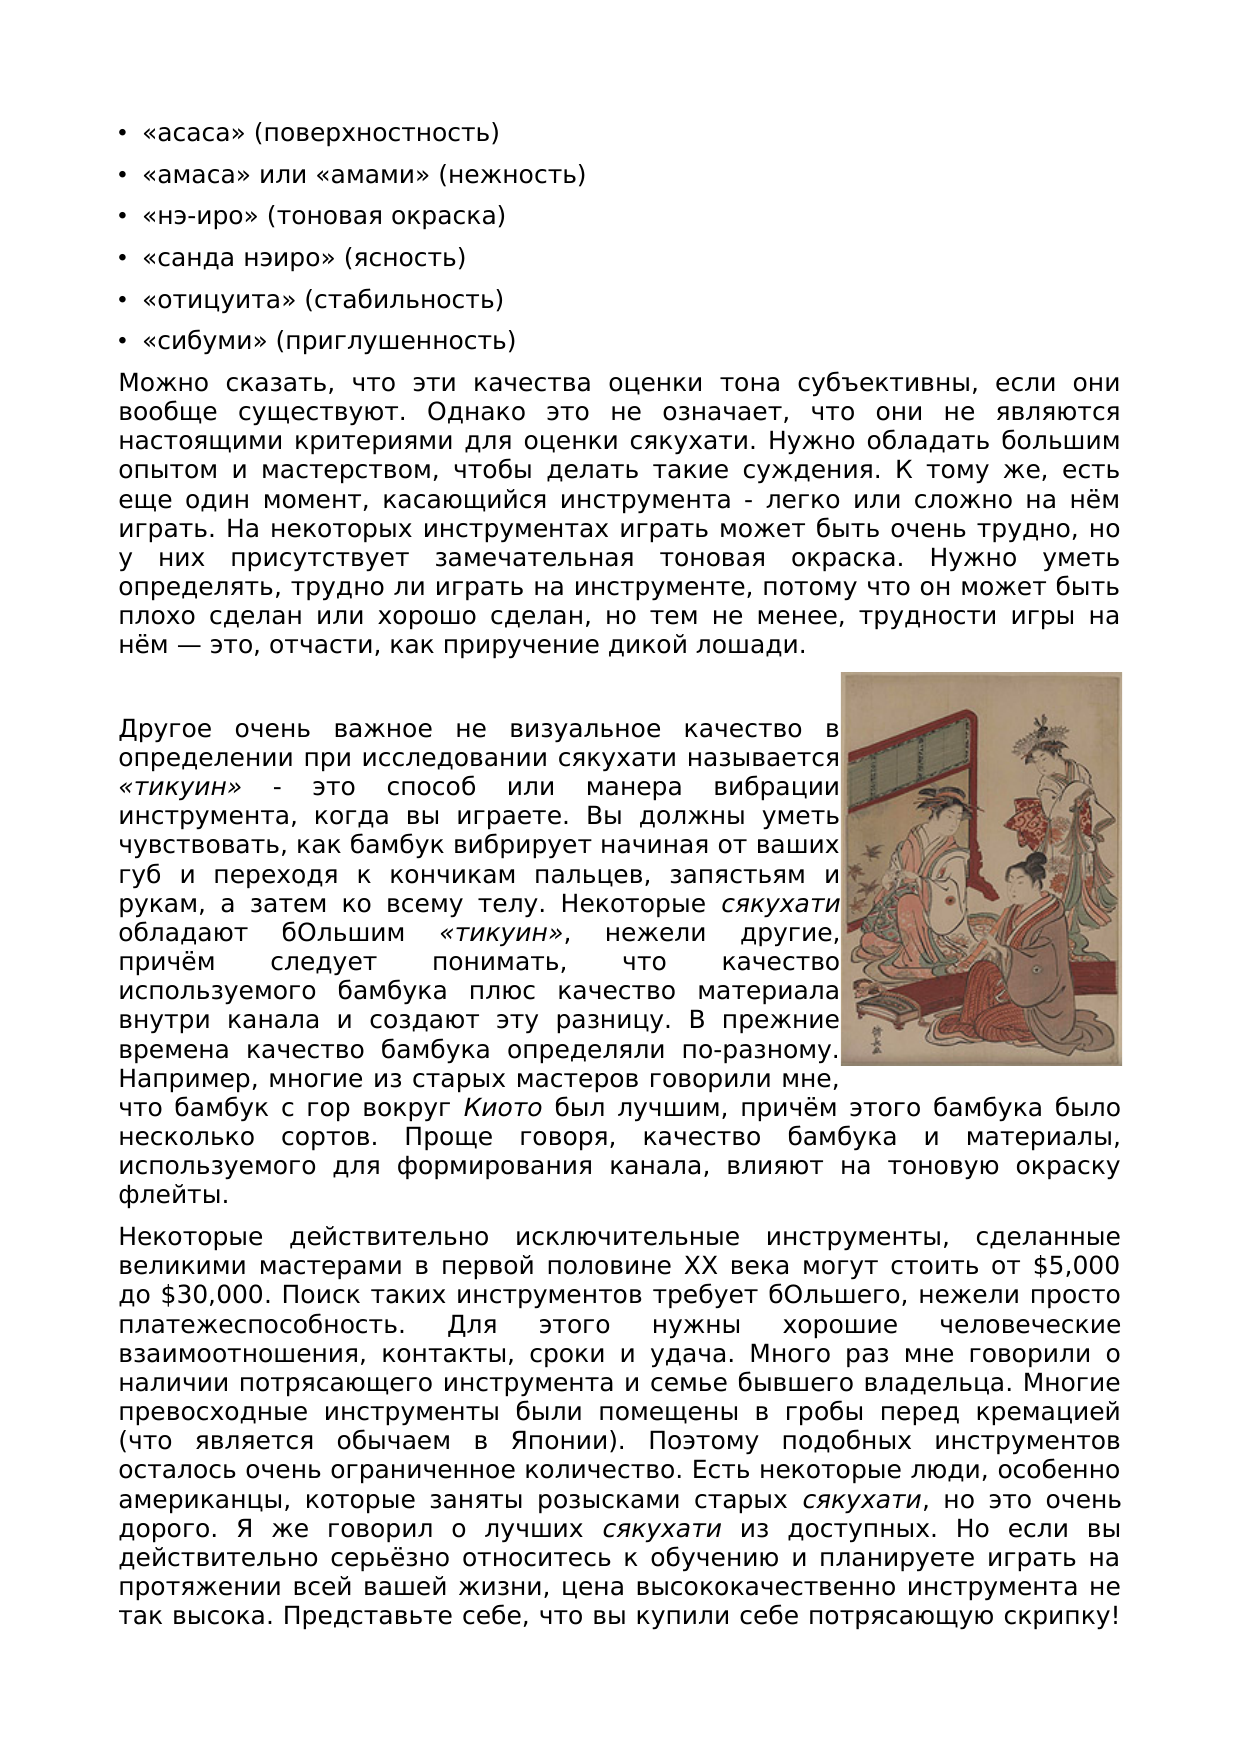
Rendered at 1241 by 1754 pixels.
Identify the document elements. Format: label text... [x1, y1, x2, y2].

text Можно сказать, что эти качества оценки тона субъективны, если они вообще существуют. Однако это не означает, что они не являются настоящими критериями для оценки сякухати. Нужно обладать большим опытом и мастерством, чтобы делать такие суждения. К тому же, есть еще один момент, касающийся инструмента - легко или сложно на нём играть. На некоторых инструментах играть может быть очень трудно, но у них присутствует замечательная тоновая окраска. Нужно уметь определять, трудно ли играть на инструменте, потому что он может быть плохо сделан или хорошо сделан, но тем не менее, трудности игры на нём — это, отчасти, как приручение дикой лошади. [118, 368, 1122, 660]
picture [840, 672, 1123, 1066]
text Некоторые действительно исключительные инструменты, сделанные великими мастерами в первой половине ХХ века могут стоить от $5,000 до $30,000. Поиск таких инструментов требует бОльшего, нежели просто платежеспособность. Для этого нужны хорошие человеческие взаимоотношения, контакты, сроки и удача. Много раз мне говорили о наличии потрясающего инструмента и семье бывшего владельца. Многие превосходные инструменты были помещены в гробы перед кремацией (что является обычаем в Японии). Поэтому подобных инструментов осталось очень ограниченное количество. Есть некоторые люди, особенно американцы, которые заняты розысками старых сякухати, но это очень дорого. Я же говорил о лучших сякухати из доступных. Но если вы действительно серьёзно относитесь к обучению и планируете играть на протяжении всей вашей жизни, цена высококачественно инструмента не так высока. Представьте себе, что вы купили себе потрясающую скрипку! [118, 1222, 1122, 1631]
list «асаса» (поверхностность) [118, 118, 1122, 147]
text Другое очень важное не визуальное качество в определении при исследовании сякухати называется «тикуин» - это способ или манера вибрации инструмента, когда вы играете. Вы должны уметь чувствовать, как бамбук вибрирует начиная от ваших губ и переходя к кончикам пальцев, запястьям и рукам, а затем ко всему телу. Некоторые сякухати обладают бОльшим «тикуин», нежели другие, причём следует понимать, что качество используемого бамбука плюс качество материала внутри канала и создают эту разницу. В прежние времена качество бамбука определяли по-разному. Например, многие из старых мастеров говорили мне, что бамбук с гор вокруг Киото был лучшим, причём этого бамбука было несколько сортов. Проще говоря, качество бамбука и материалы, используемого для формирования канала, влияют на тоновую окраску флейты. [118, 714, 1122, 1210]
list «сибуми» (приглушенность) [118, 326, 1122, 356]
list «отицуита» (стабильность) [118, 285, 1122, 314]
list «амаса» или «амами» (нежность) [118, 160, 1122, 189]
list «санда нэиро» (ясность) [118, 243, 1122, 272]
list «нэ-иро» (тоновая окраска) [118, 201, 1122, 231]
